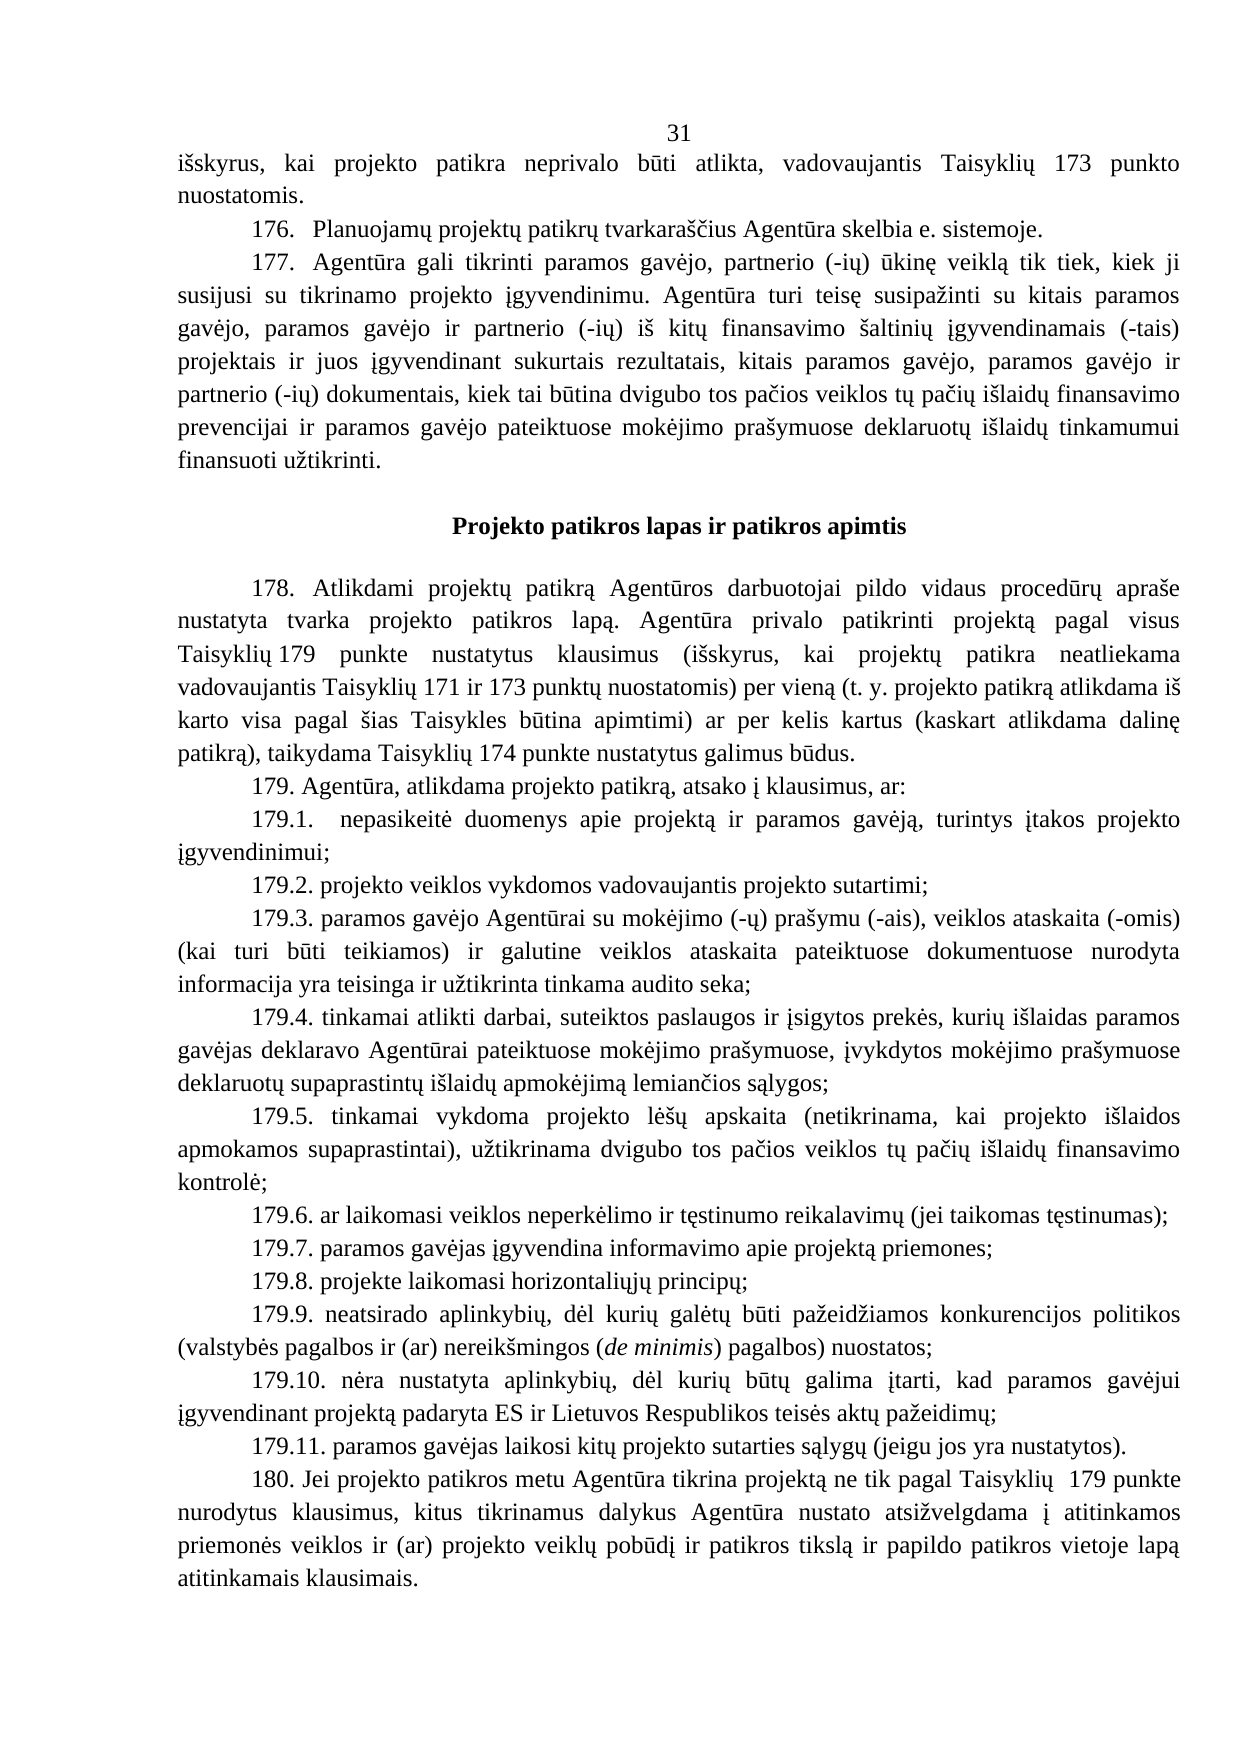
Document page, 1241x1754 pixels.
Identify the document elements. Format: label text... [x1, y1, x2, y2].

text 179.1. nepasikeitė duomenys apie projektą ir paramos gavėją, turintys įtakos projekto įgyvendinimui; [177, 804, 1181, 866]
text 177. Agentūra gali tikrinti paramos gavėjo, partnerio (-ių) ūkinę veiklą tik tiek, kiek ji susijusi su tikrinamo projekto įgyvendinimu. Agentūra turi teisę susipažinti su kitais paramos gavėjo, paramos gavėjo ir partnerio (-ių) iš kitų finansavimo šaltinių įgyvendinamais (-tais) projektais ir juos įgyvendinant sukurtais rezultatais, kitais paramos gavėjo, paramos gavėjo ir partnerio (-ių) dokumentais, kiek tai būtina dvigubo tos pačios veiklos tų pačių išlaidų finansavimo prevencijai ir paramos gavėjo pateiktuose mokėjimo prašymuose deklaruotų išlaidų tinkamumui finansuoti užtikrinti. [177, 247, 1181, 473]
text išskyrus, kai projekto patikra neprivalo būti atlikta, vadovaujantis Taisyklių 173 punkto nuostatomis. [177, 148, 1181, 209]
text 179.4. tinkamai atlikti darbai, suteiktos paslaugos ir įsigytos prekės, kurių išlaidas paramos gavėjas deklaravo Agentūrai pateiktuose mokėjimo prašymuose, įvykdytos mokėjimo prašymuose deklaruotų supaprastintų išlaidų apmokėjimą lemiančios sąlygos; [177, 1002, 1181, 1097]
text 179.9. neatsirado aplinkybių, dėl kurių galėtų būti pažeidžiamos konkurencijos politikos (valstybės pagalbos ir (ar) nereikšmingos (de minimis) pagalbos) nuostatos; [177, 1299, 1181, 1361]
text 179. Agentūra, atlikdama projekto patikrą, atsako į klausimus, ar: [177, 771, 1181, 799]
text 179.11. paramos gavėjas laikosi kitų projekto sutarties sąlygų (jeigu jos yra nustatytos). [177, 1431, 1181, 1460]
text 180. Jei projekto patikros metu Agentūra tikrina projektą ne tik pagal Taisyklių 179 punkte nurodytus klausimus, kitus tikrinamus dalykus Agentūra nustato atsižvelgdama į atitinkamos priemonės veiklos ir (ar) projekto veiklų pobūdį ir patikros tikslą ir papildo patikros vietoje lapą atitinkamais klausimais. [177, 1464, 1181, 1592]
text 179.2. projekto veiklos vykdomos vadovaujantis projekto sutartimi; [177, 870, 1181, 898]
text 179.8. projekte laikomasi horizontaliųjų principų; [177, 1266, 1181, 1295]
text 179.5. tinkamai vykdoma projekto lėšų apskaita (netikrinama, kai projekto išlaidos apmokamos supaprastintai), užtikrinama dvigubo tos pačios veiklos tų pačių išlaidų finansavimo kontrolė; [177, 1101, 1181, 1196]
text 179.6. ar laikomasi veiklos neperkėlimo ir tęstinumo reikalavimų (jei taikomas tęstinumas); [177, 1200, 1181, 1229]
subtitle Projekto patikros lapas ir patikros apimtis [177, 511, 1181, 539]
text 179.10. nėra nustatyta aplinkybių, dėl kurių būtų galima įtarti, kad paramos gavėjui įgyvendinant projektą padaryta ES ir Lietuvos Respublikos teisės aktų pažeidimų; [177, 1365, 1181, 1427]
text 179.7. paramos gavėjas įgyvendina informavimo apie projektą priemones; [177, 1233, 1181, 1262]
text 176. Planuojamų projektų patikrų tvarkaraščius Agentūra skelbia e. sistemoje. [177, 214, 1181, 242]
text 179.3. paramos gavėjo Agentūrai su mokėjimo (-ų) prašymu (-ais), veiklos ataskaita (-omis) (kai turi būti teikiamos) ir galutine veiklos ataskaita pateiktuose dokumentuose nurodyta informacija yra teisinga ir užtikrinta tinkama audito seka; [177, 903, 1181, 998]
text 178. Atlikdami projektų patikrą Agentūros darbuotojai pildo vidaus procedūrų apraše nustatyta tvarka projekto patikros lapą. Agentūra privalo patikrinti projektą pagal visus Taisyklių 179 punkte nustatytus klausimus (išskyrus, kai projektų patikra neatliekama vadovaujantis Taisyklių 171 ir 173 punktų nuostatomis) per vieną (t. y. projekto patikrą atlikdama iš karto visa pagal šias Taisykles būtina apimtimi) ar per kelis kartus (kaskart atlikdama dalinę patikrą), taikydama Taisyklių 174 punkte nustatytus galimus būdus. [177, 573, 1181, 766]
